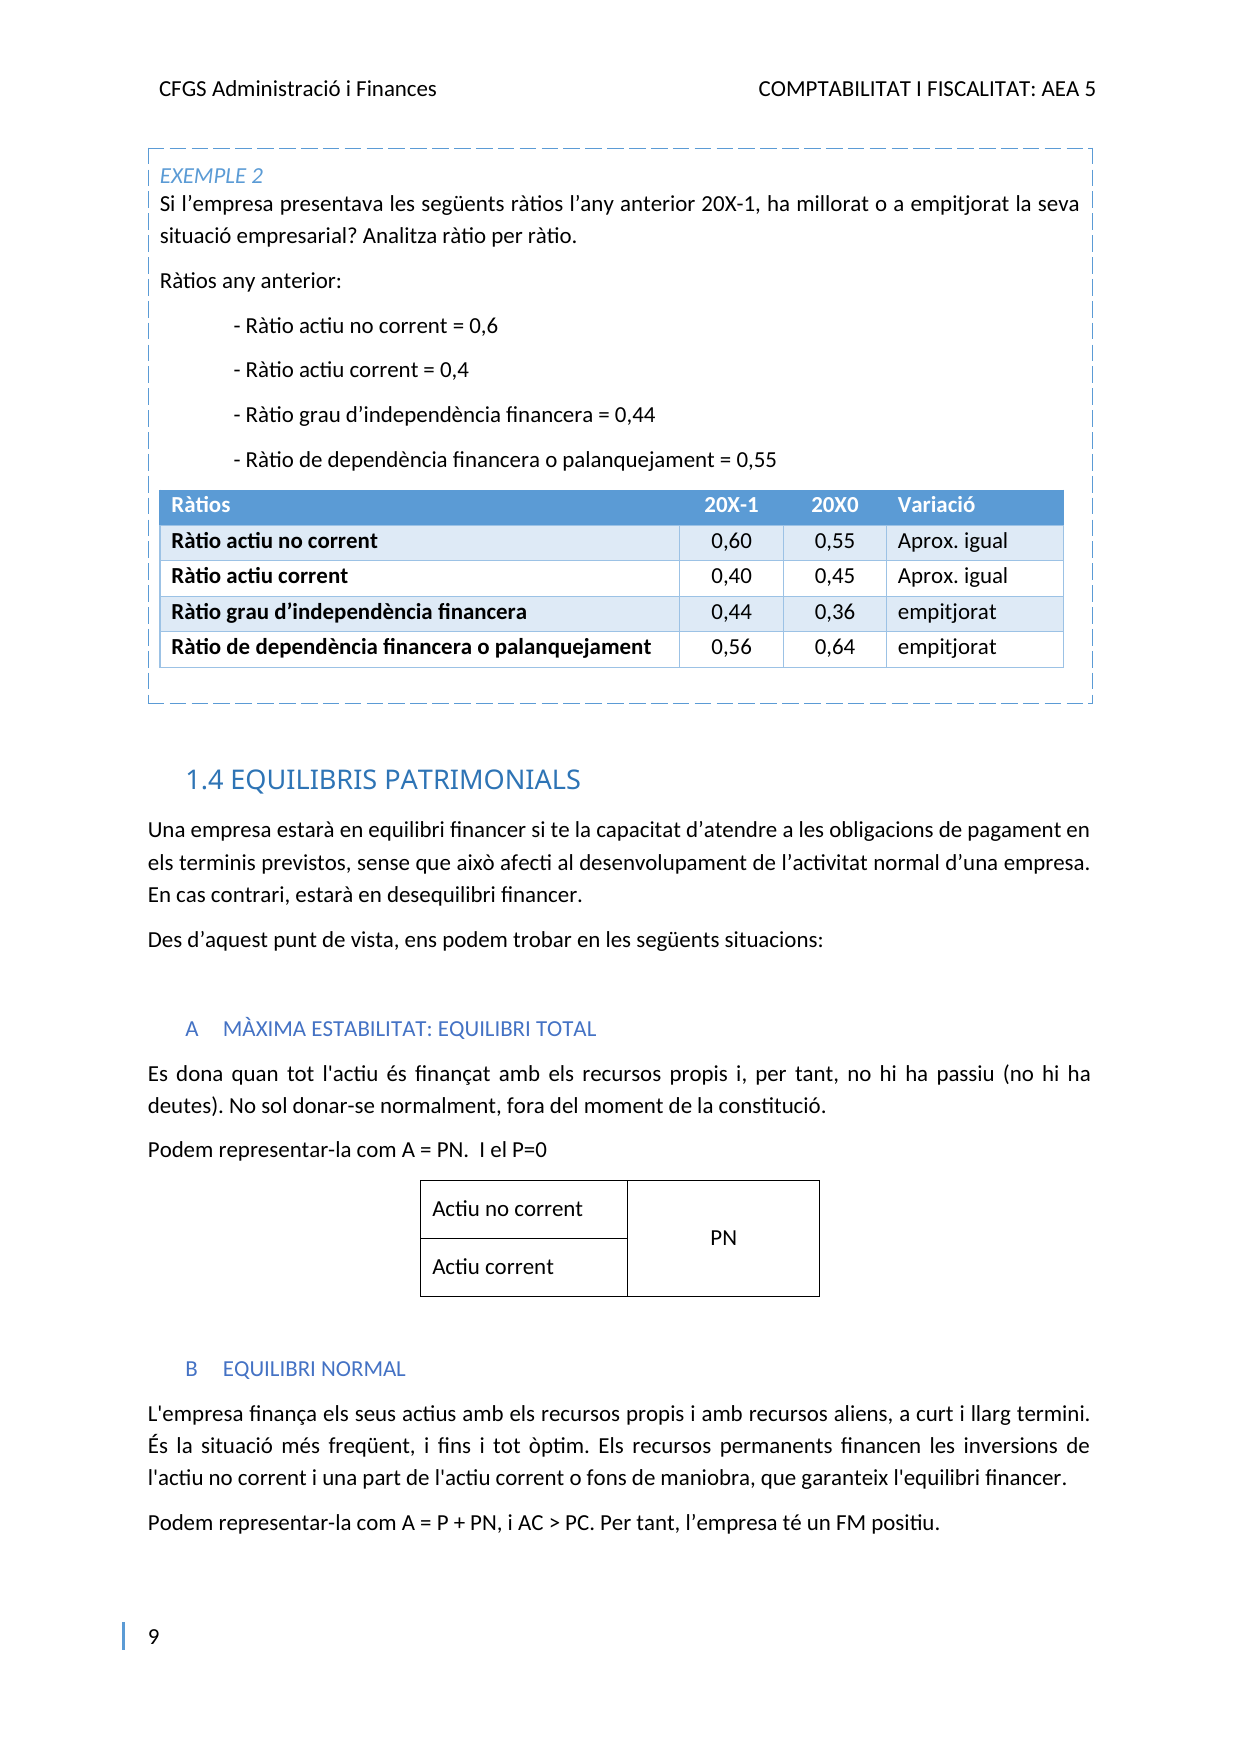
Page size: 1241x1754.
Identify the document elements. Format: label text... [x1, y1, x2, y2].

text Una empresa estarà en equilibri financer si te la capacitat d’atendre a les obligacions de pagament en els terminis previstos, sense que això afecti al desenvolupament de l’activitat normal d’una empresa. En cas contrari, estarà en desequilibri financer. [148, 816, 1093, 908]
table_cell empitjorat [887, 632, 1063, 667]
table_cell empitjorat [887, 597, 1063, 631]
table_cell Ràtio actiu corrent [161, 561, 679, 596]
table_cell 0,44 [680, 597, 783, 631]
text Des d’aquest punt de vista, ens podem trobar en les següents situacions: [148, 925, 1093, 953]
table_header Ràtios [161, 491, 679, 525]
table_header Actiu no corrent [421, 1181, 627, 1238]
table_cell 0,64 [784, 632, 886, 667]
subtitle EQUILIBRIS PATRIMONIALS [185, 761, 1093, 798]
table_cell 0,36 [784, 597, 886, 631]
table_cell 0,45 [784, 561, 886, 596]
text L'empresa finança els seus actius amb els recursos propis i amb recursos aliens, a curt i llarg termini. És la situació més freqüent, i fins i tot òptim. Els recursos permanents financen les inversions de l'actiu no corrent i una part de l'actiu corrent o fons de maniobra, que garanteix l'equilibri financer. [148, 1399, 1093, 1491]
text Podem representar-la com A = PN. I el P=0 [148, 1136, 1093, 1164]
table_cell Ràtio grau d’independència financera [161, 597, 679, 631]
table_cell Aprox. igual [887, 526, 1063, 560]
table_header Variació [887, 491, 1063, 525]
table_cell 0,60 [680, 526, 783, 560]
text Podem representar-la com A = P + PN, i AC > PC. Per tant, l’empresa té un FM positiu. [148, 1508, 1093, 1536]
table_cell 0,55 [784, 526, 886, 560]
list EQUILIBRI NORMAL [185, 1354, 1093, 1382]
list MÀXIMA ESTABILITAT: EQUILIBRI TOTAL [185, 1014, 1093, 1042]
table_header 20X-1 [680, 491, 783, 525]
table_header 20X0 [784, 491, 886, 525]
table_cell Ràtio de dependència financera o palanquejament [161, 632, 679, 667]
table_cell 0,56 [680, 632, 783, 667]
table_header PN [628, 1181, 819, 1296]
text Es dona quan tot l'actiu és finançat amb els recursos propis i, per tant, no hi ha passiu (no hi ha deutes). No sol donar-se normalment, fora del moment de la constitució. [148, 1059, 1093, 1119]
table_cell Aprox. igual [887, 561, 1063, 596]
table_cell Ràtio actiu no corrent [161, 526, 679, 560]
table_header EXEMPLE 2 Si l’empresa presentava les següents ràtios l’any anterior 20X-1, ha millorat o a empitjorat la seva situació empresarial? Analitza ràtio per ràtio. Ràtios any anterior: - Ràtio actiu no corrent = 0,6 - Ràtio actiu corrent = 0,4 - Ràtio grau d’independència financera = 0,44 - Ràtio de dependència financera o palanquejament = 0,55 [148, 148, 1093, 702]
table_cell Actiu corrent [421, 1239, 627, 1296]
table_cell 0,40 [680, 561, 783, 596]
